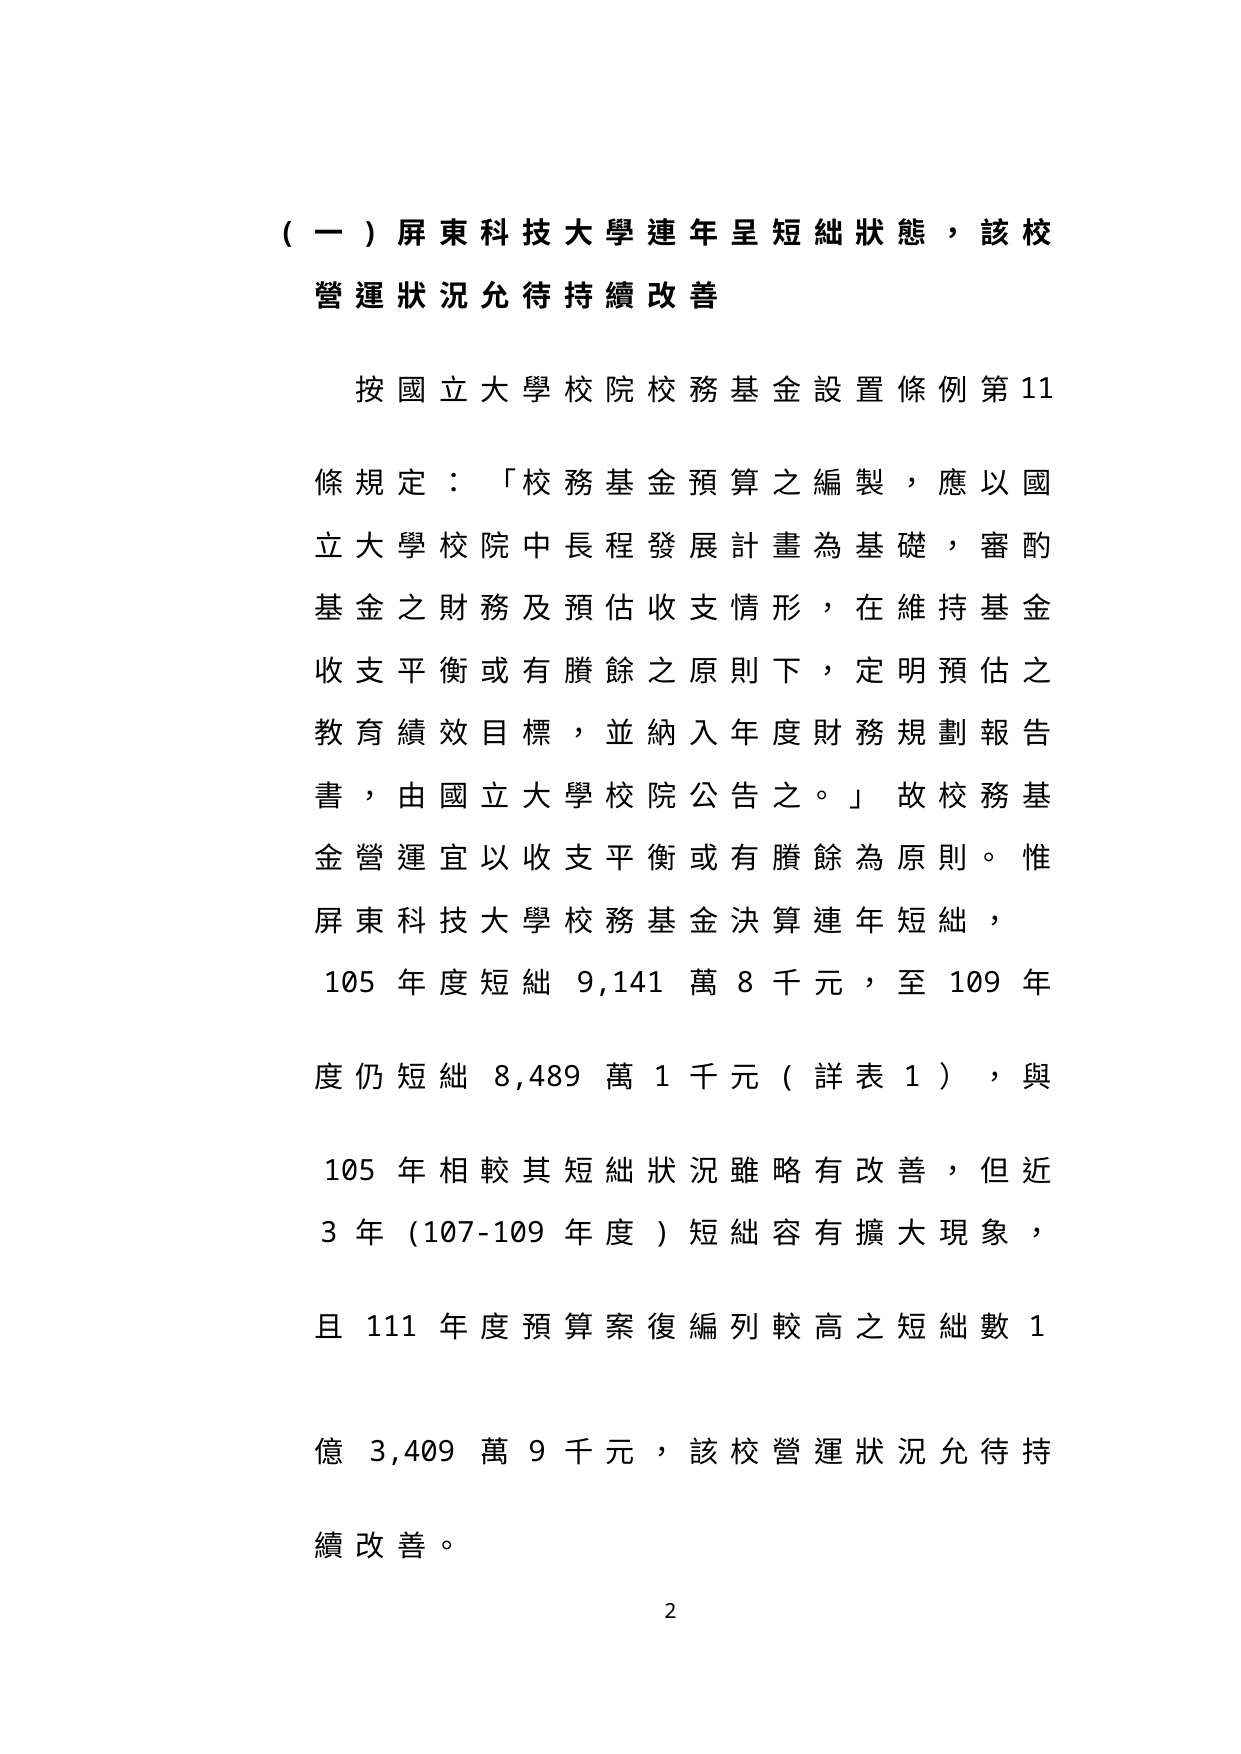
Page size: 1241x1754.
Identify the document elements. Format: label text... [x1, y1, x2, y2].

text 按國立大學校院校務基金設置條例第11條規定：「校務基金預算之編製，應以國立大學校院中長程發展計畫為基礎，審酌基金之財務及預估收支情形，在維持基金收支平衡或有賸餘之原則下，定明預估之教育績效目標，並納入年度財務規劃報告書，由國立大學校院公告之。」故校務基金營運宜以收支平衡或有賸餘為原則。惟屏東科技大學校務基金決算連年短絀，105年度短絀9,141萬8千元，至109年度仍短絀8,489萬1千元(詳表1），與105年相較其短絀狀況雖略有改善，但近3年(107-109年度)短絀容有擴大現象，且111年度預算案復編列較高之短絀數1億3,409萬9千元，該校營運狀況允待持續改善。 [271, 314, 1058, 1564]
text (一)屏東科技大學連年呈短絀狀態，該校營運狀況允待持續改善 [242, 189, 1058, 314]
